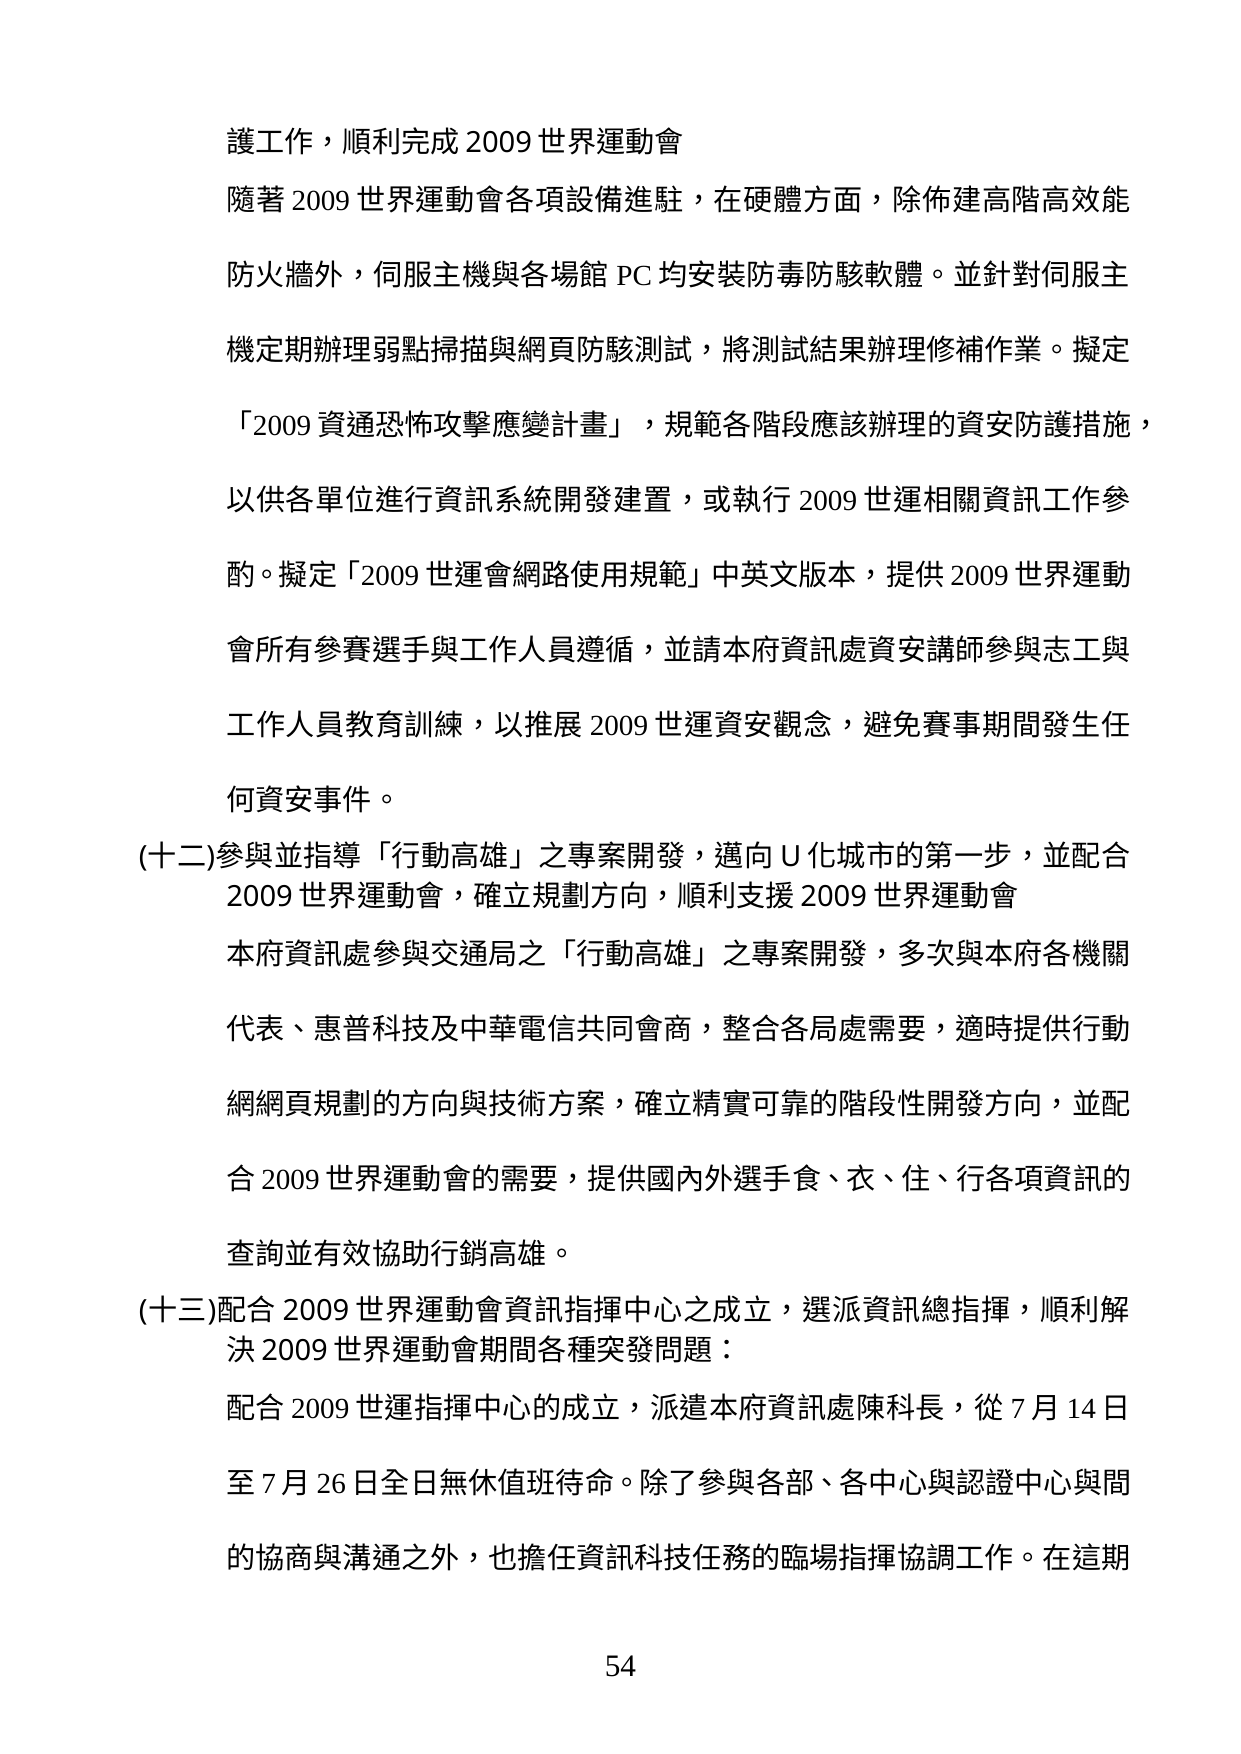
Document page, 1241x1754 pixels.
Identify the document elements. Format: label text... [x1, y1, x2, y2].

text (十三)配合2009世界運動會資訊指揮中心之成立，選派資訊總指揮，順利解決2009世界運動會期間各種突發問題： [138, 1289, 1131, 1368]
text 護工作，順利完成2009世界運動會 [138, 121, 1131, 160]
text 配合2009世運指揮中心的成立，派遣本府資訊處陳科長，從7月14日至7月26日全日無休值班待命。除了參與各部、各中心與認證中心與間的協商與溝通之外，也擔任資訊科技任務的臨場指揮協調工作。在這期間，順利解決了在佈建初期，各場館線路或計分螢幕設備未到位的問題；消弭部分世運官網成績落後、突發性的監控網路中斷及網路互連架構需求改變等危機；參與解決DVD販售問題之協商與處理；解決因應總統突然蒞臨，需印製臨時通行證的套印問題。滿足指揮中心與2009世界運動會的緊急需要，圓滿達成世界運動會資訊技術指揮的任務。 [226, 1368, 1131, 1593]
text 本府資訊處參與交通局之「行動高雄」之專案開發，多次與本府各機關代表、惠普科技及中華電信共同會商，整合各局處需要，適時提供行動網網頁規劃的方向與技術方案，確立精實可靠的階段性開發方向，並配合2009世界運動會的需要，提供國內外選手食、衣、住、行各項資訊的查詢並有效協助行銷高雄。 [226, 914, 1131, 1289]
text (十二)參與並指導「行動高雄」之專案開發，邁向U化城市的第一步，並配合2009世界運動會，確立規劃方向，順利支援2009世界運動會 [138, 835, 1131, 914]
text 隨著2009世界運動會各項設備進駐，在硬體方面，除佈建高階高效能防火牆外，伺服主機與各場館PC均安裝防毒防駭軟體。並針對伺服主機定期辦理弱點掃描與網頁防駭測試，將測試結果辦理修補作業。擬定「2009資通恐怖攻擊應變計畫」，規範各階段應該辦理的資安防護措施，以供各單位進行資訊系統開發建置，或執行2009世運相關資訊工作參酌。擬定「2009世運會網路使用規範」中英文版本，提供2009世界運動會所有參賽選手與工作人員遵循，並請本府資訊處資安講師參與志工與工作人員教育訓練，以推展2009世運資安觀念，避免賽事期間發生任何資安事件。 [226, 160, 1131, 835]
